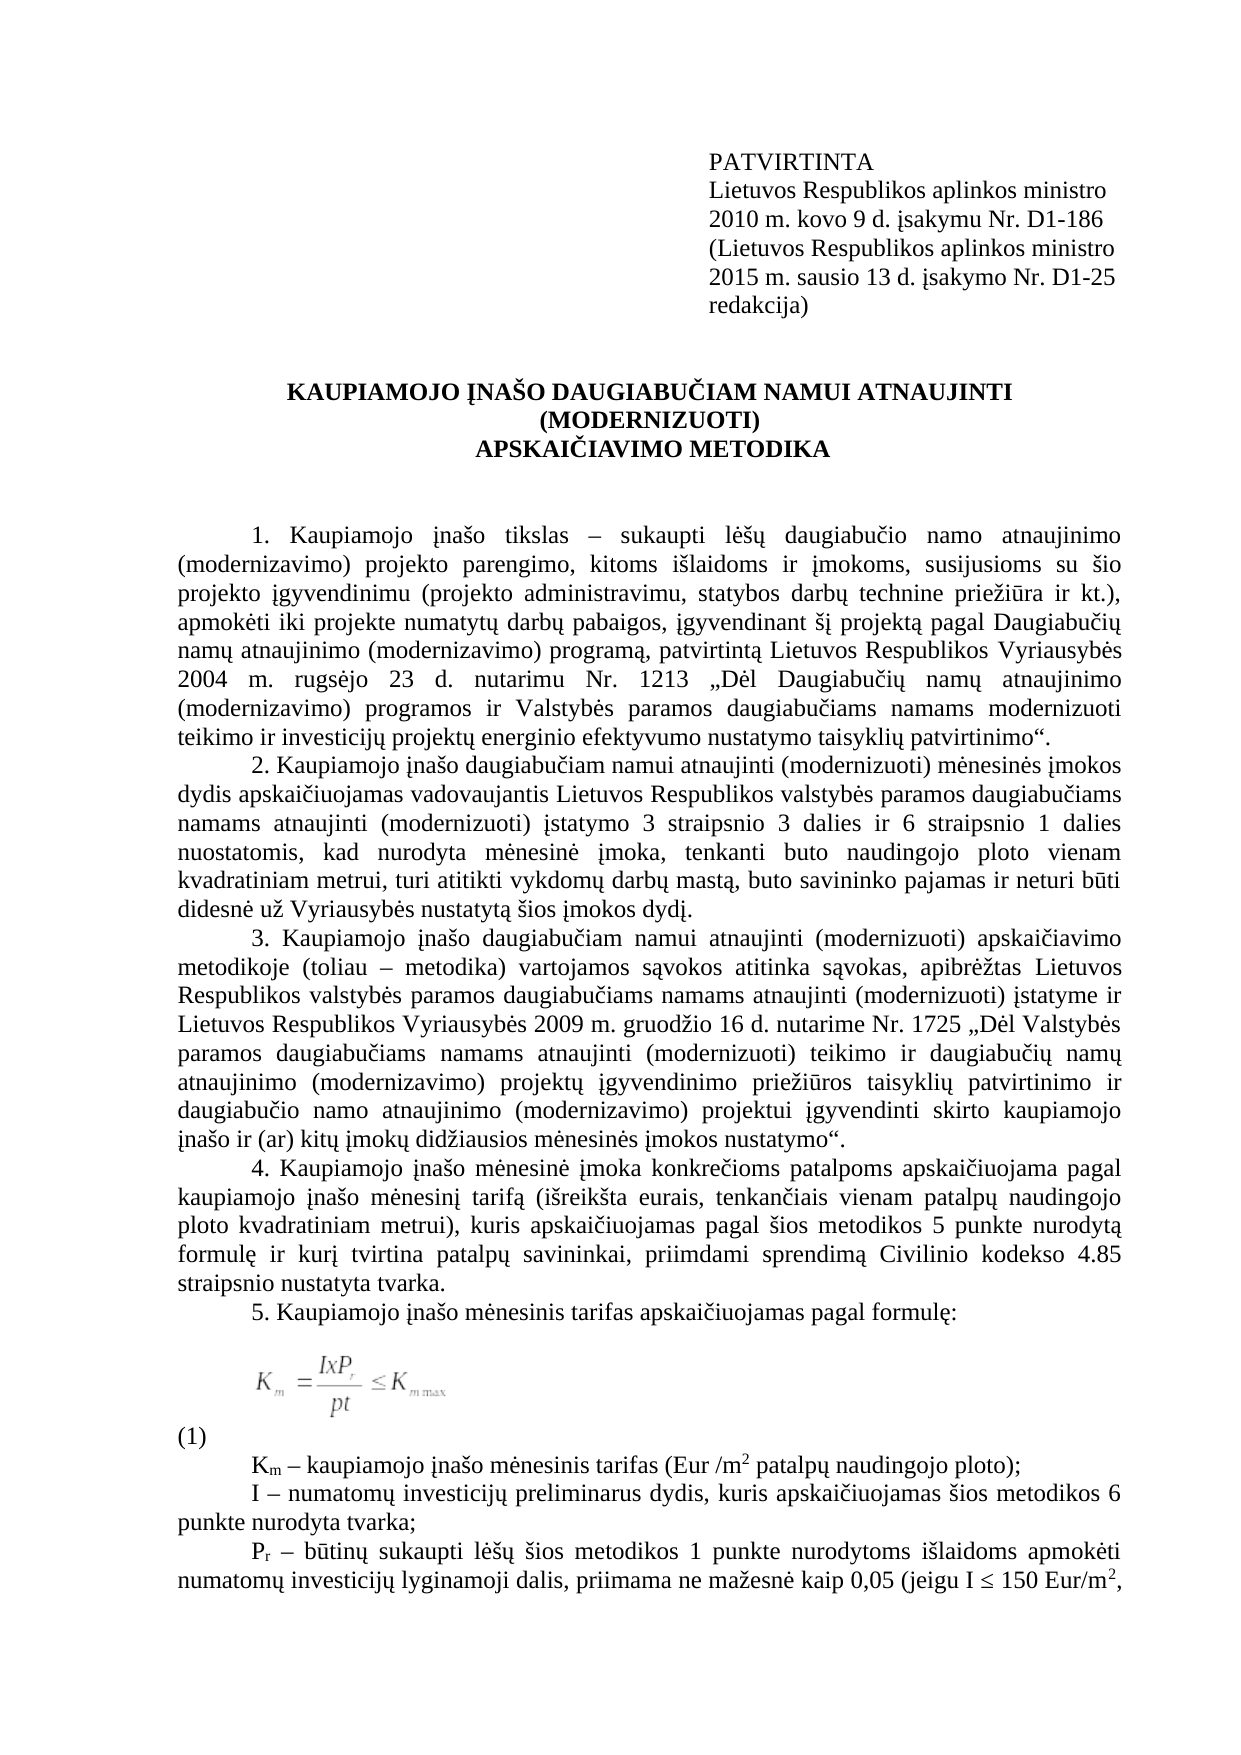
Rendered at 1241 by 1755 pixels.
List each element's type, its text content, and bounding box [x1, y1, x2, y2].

text Lietuvos Respublikos aplinkos ministro [709, 176, 1122, 204]
text 3. Kaupiamojo įnašo daugiabučiam namui atnaujinti (modernizuoti) apskaičiavimo metodikoje (toliau – metodika) vartojamos sąvokos atitinka sąvokas, apibrėžtas Lietuvos Respublikos valstybės paramos daugiabučiams namams atnaujinti (modernizuoti) įstatyme ir Lietuvos Respublikos Vyriausybės 2009 m. gruodžio 16 d. nutarime Nr. 1725 „Dėl Valstybės paramos daugiabučiams namams atnaujinti (modernizuoti) teikimo ir daugiabučių namų atnaujinimo (modernizavimo) projektų įgyvendinimo priežiūros taisyklių patvirtinimo ir daugiabučio namo atnaujinimo (modernizavimo) projektui įgyvendinti skirto kaupiamojo įnašo ir (ar) kitų įmokų didžiausios mėnesinės įmokos nustatymo“. [177, 923, 1122, 1153]
text I – numatomų investicijų preliminarus dydis, kuris apskaičiuojamas šios metodikos 6 punkte nurodyta tvarka; [177, 1478, 1122, 1536]
text 2010 m. kovo 9 d. įsakymu Nr. D1-186 [709, 204, 1122, 233]
text Pr – būtinų sukaupti lėšų šios metodikos 1 punkte nurodytoms išlaidoms apmokėti numatomų investicijų lyginamoji dalis, priimama ne mažesnė kaip 0,05 (jeigu I ≤ 150 Eur/m2, [177, 1536, 1122, 1593]
text KAUPIAMOJO ĮNAŠO DAUGIABUČIAM NAMUI ATNAUJINTI (MODERNIZUOTI) [177, 377, 1122, 434]
text PATVIRTINTA [709, 147, 1122, 176]
text 5. Kaupiamojo įnašo mėnesinis tarifas apskaičiuojamas pagal formulę: [177, 1297, 1122, 1326]
text APSKAIČIAVIMO METODIKA [177, 434, 1122, 463]
text 1. Kaupiamojo įnašo tikslas – sukaupti lėšų daugiabučio namo atnaujinimo (modernizavimo) projekto parengimo, kitoms išlaidoms ir įmokoms, susijusioms su šio projekto įgyvendinimu (projekto administravimu, statybos darbų technine priežiūra ir kt.), apmokėti iki projekte numatytų darbų pabaigos, įgyvendinant šį projektą pagal Daugiabučių namų atnaujinimo (modernizavimo) programą, patvirtintą Lietuvos Respublikos Vyriausybės 2004 m. rugsėjo 23 d. nutarimu Nr. 1213 „Dėl Daugiabučių namų atnaujinimo (modernizavimo) programos ir Valstybės paramos daugiabučiams namams modernizuoti teikimo ir investicijų projektų energinio efektyvumo nustatymo taisyklių patvirtinimo“. [177, 521, 1122, 751]
text (Lietuvos Respublikos aplinkos ministro 2015 m. sausio 13 d. įsakymo Nr. D1-25 redakcija) [709, 233, 1122, 319]
text Km – kaupiamojo įnašo mėnesinis tarifas (Eur /m2 patalpų naudingojo ploto); [177, 1450, 1122, 1478]
text (1) [177, 1326, 1122, 1450]
text 2. Kaupiamojo įnašo daugiabučiam namui atnaujinti (modernizuoti) mėnesinės įmokos dydis apskaičiuojamas vadovaujantis Lietuvos Respublikos valstybės paramos daugiabučiams namams atnaujinti (modernizuoti) įstatymo 3 straipsnio 3 dalies ir 6 straipsnio 1 dalies nuostatomis, kad nurodyta mėnesinė įmoka, tenkanti buto naudingojo ploto vienam kvadratiniam metrui, turi atitikti vykdomų darbų mastą, buto savininko pajamas ir neturi būti didesnė už Vyriausybės nustatytą šios įmokos dydį. [177, 751, 1122, 923]
text 4. Kaupiamojo įnašo mėnesinė įmoka konkrečioms patalpoms apskaičiuojama pagal kaupiamojo įnašo mėnesinį tarifą (išreikšta eurais, tenkančiais vienam patalpų naudingojo ploto kvadratiniam metrui), kuris apskaičiuojamas pagal šios metodikos 5 punkte nurodytą formulę ir kurį tvirtina patalpų savininkai, priimdami sprendimą Civilinio kodekso 4.85 straipsnio nustatyta tvarka. [177, 1153, 1122, 1297]
